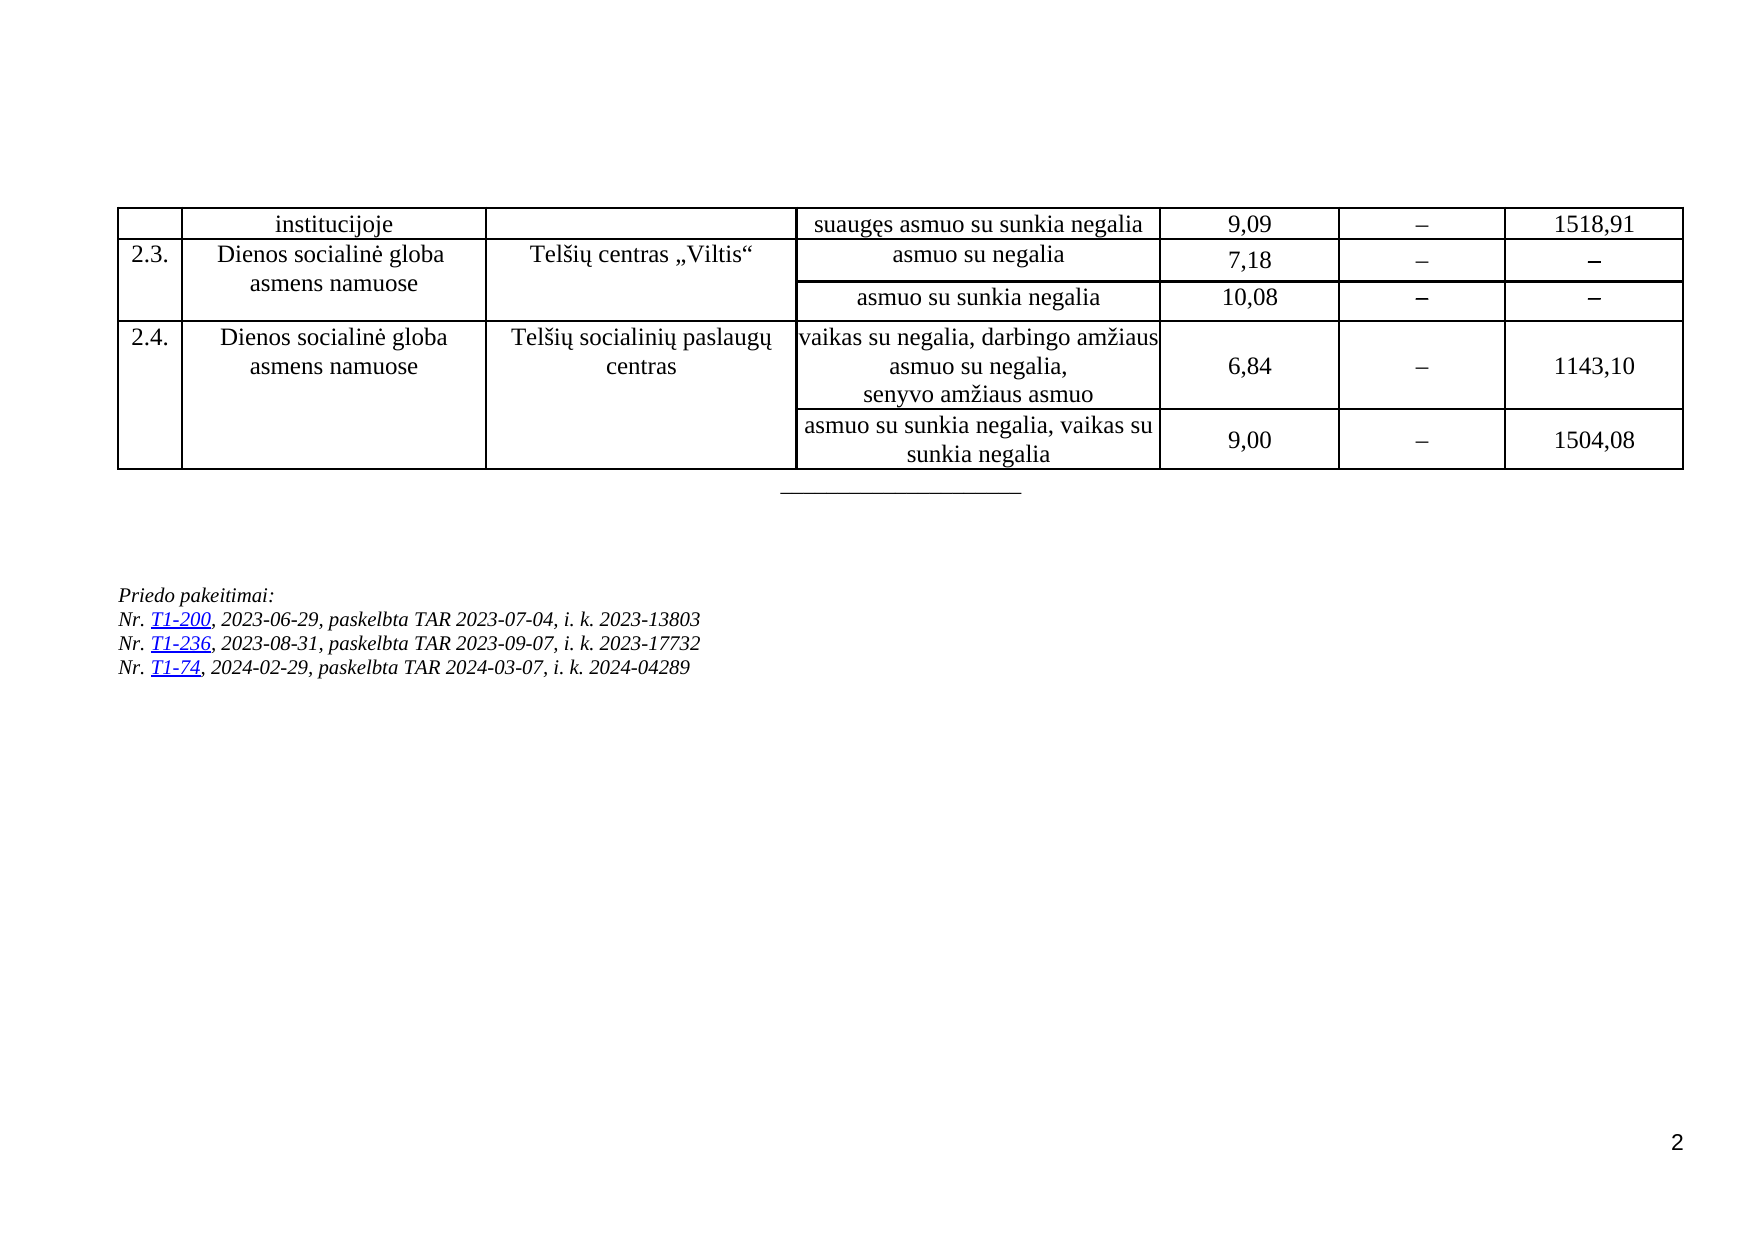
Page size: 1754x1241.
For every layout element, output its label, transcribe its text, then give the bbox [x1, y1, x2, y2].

table_cell Dienos socialinė globa asmens namuose [183, 322, 485, 468]
table_cell asmuo su sunkia negalia [798, 283, 1159, 320]
table_cell Telšių socialinių paslaugų centras [487, 322, 795, 468]
table_cell institucijoje [183, 209, 485, 237]
table_cell 1143,10 [1506, 322, 1682, 408]
table_cell [487, 209, 795, 237]
text Nr. T1-200, 2023-06-29, paskelbta TAR 2023-07-04, i. k. 2023-13803 [118, 607, 1683, 631]
table_cell asmuo su sunkia negalia, vaikas su sunkia negalia [798, 410, 1159, 468]
table_cell – [1506, 240, 1682, 280]
table_cell – [1506, 283, 1682, 320]
table_cell [119, 209, 181, 237]
table_cell Dienos socialinė globa asmens namuose [183, 240, 485, 320]
table_cell Telšių centras „Viltis“ [487, 240, 795, 320]
table_cell vaikas su negalia, darbingo amžiaus asmuo su negalia, senyvo amžiaus asmuo [798, 322, 1159, 408]
table_cell – [1340, 240, 1504, 280]
table_cell suaugęs asmuo su sunkia negalia [798, 209, 1159, 237]
table_cell 6,84 [1161, 322, 1338, 408]
text _____________________ [118, 470, 1683, 496]
table_cell 1518,91 [1506, 209, 1682, 237]
text Priedo pakeitimai: [118, 582, 1683, 607]
table_cell 9,00 [1161, 410, 1338, 468]
table_cell – [1340, 410, 1504, 468]
table_cell 1504,08 [1506, 410, 1682, 468]
table_cell – [1340, 322, 1504, 408]
table_cell – [1340, 283, 1504, 320]
table_cell 2.4. [119, 322, 181, 468]
text Nr. T1-236, 2023-08-31, paskelbta TAR 2023-09-07, i. k. 2023-17732 [118, 631, 1683, 655]
table_cell asmuo su negalia [798, 240, 1159, 280]
text Nr. T1-74, 2024-02-29, paskelbta TAR 2024-03-07, i. k. 2024-04289 [118, 655, 1683, 679]
table_cell 7,18 [1161, 240, 1338, 280]
table_cell – [1340, 209, 1504, 237]
table_cell 10,08 [1161, 283, 1338, 320]
table_cell 9,09 [1161, 209, 1338, 237]
table_cell 2.3. [119, 240, 181, 320]
